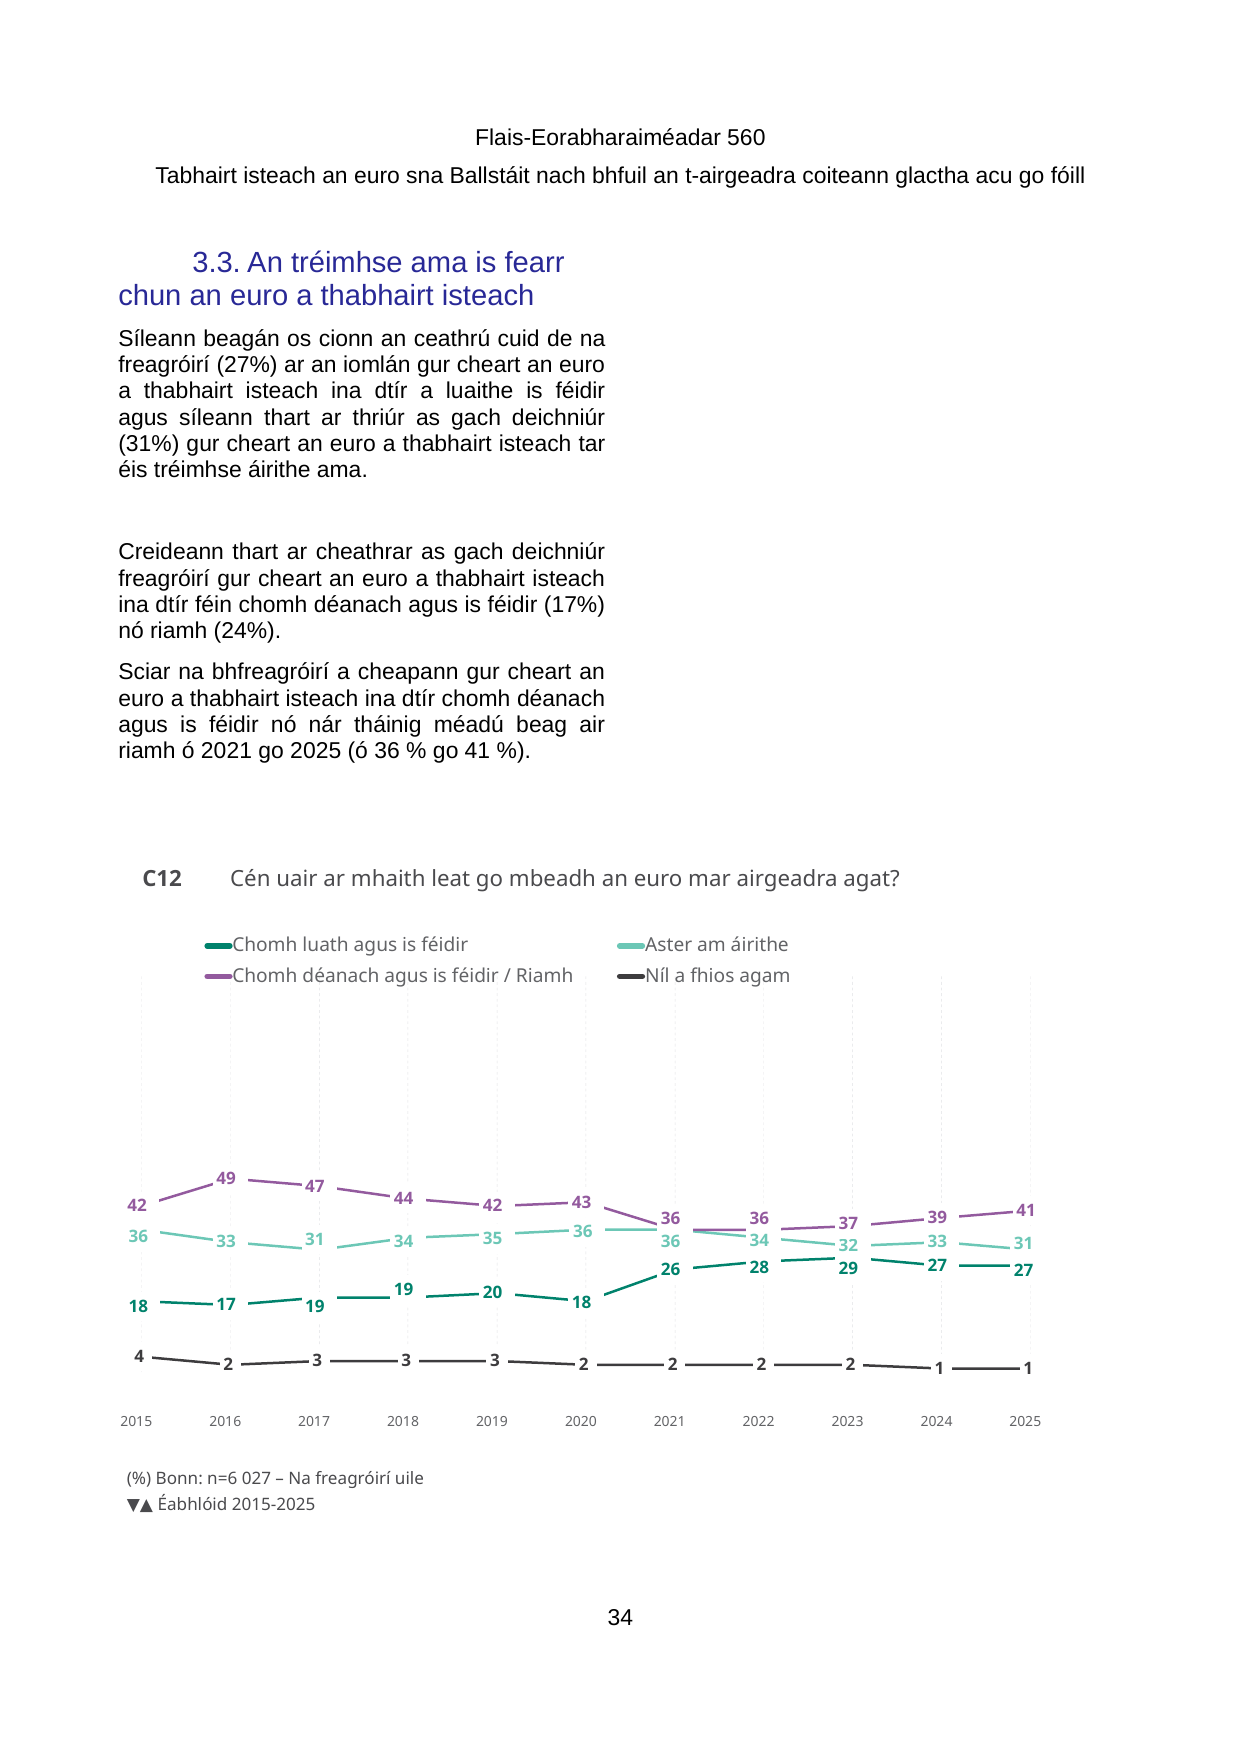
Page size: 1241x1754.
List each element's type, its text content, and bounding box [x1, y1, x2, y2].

subtitle 3.3. An tréimhse ama is fearr chun an euro a thabhairt isteach [118, 245, 605, 312]
text Síleann beagán os cionn an ceathrú cuid de na freagróirí (27%) ar an iomlán gur cheart an euro a thabhairt isteach ina dtír a luaithe is féidir agus síleann thart ar thriúr as gach deichniúr (31%) gur cheart an euro a thabhairt isteach tar éis tréimhse áirithe ama. [118, 324, 605, 483]
text Creideann thart ar cheathrar as gach deichniúr freagróirí gur cheart an euro a thabhairt isteach ina dtír féin chomh déanach agus is féidir (17%) nó riamh (24%). [118, 538, 605, 643]
text Sciar na bhfreagróirí a cheapann gur cheart an euro a thabhairt isteach ina dtír chomh déanach agus is féidir nó nár tháinig méadú beag air riamh ó 2021 go 2025 (ó 36 % go 41 %). [118, 658, 605, 763]
